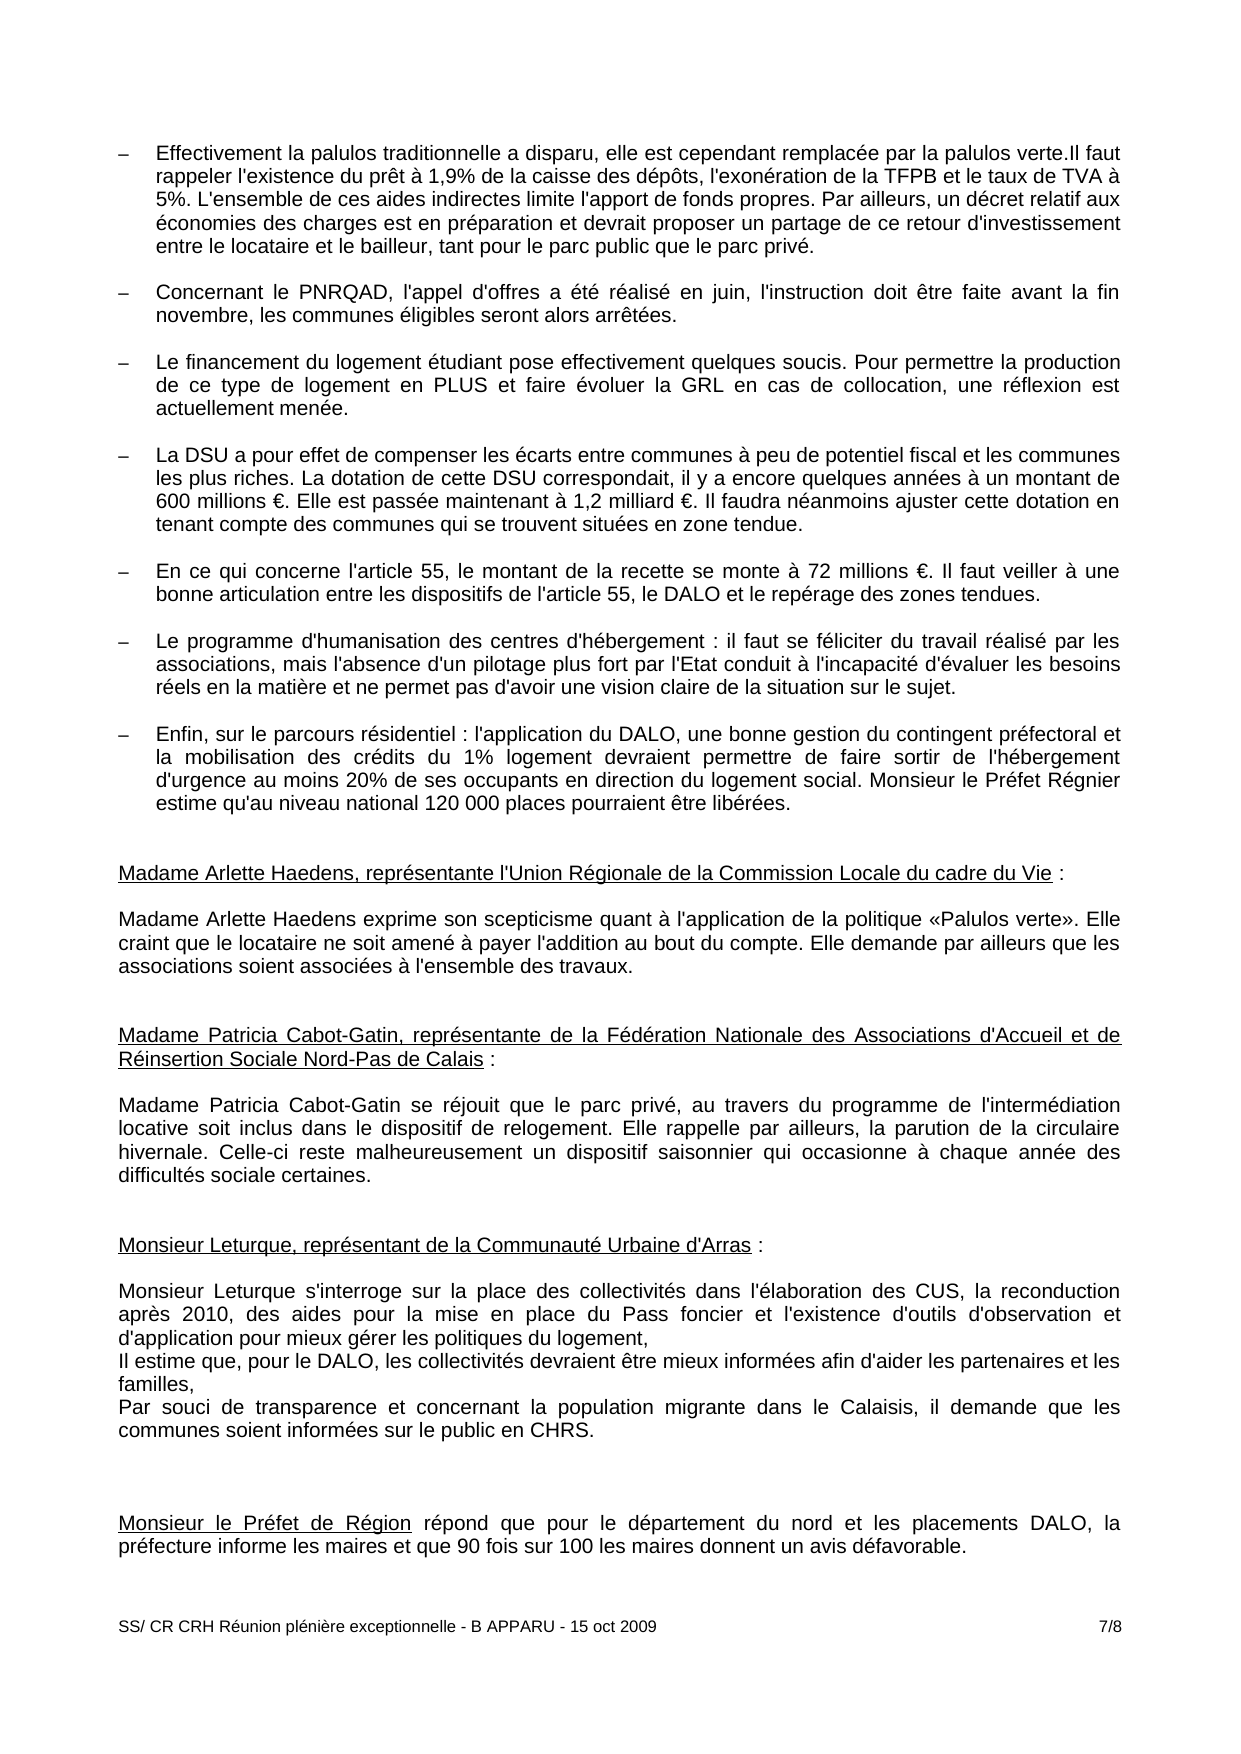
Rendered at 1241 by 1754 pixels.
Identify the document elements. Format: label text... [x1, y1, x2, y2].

list Concernant le PNRQAD, l'appel d'offres a été réalisé en juin, l'instruction doit être faite avant la fin novembre, les communes éligibles seront alors arrêtées. [118, 281, 1122, 327]
text Par souci de transparence et concernant la population migrante dans le Calaisis, il demande que les communes soient informées sur le public en CHRS. [118, 1396, 1122, 1442]
text Madame Arlette Haedens, représentante l'Union Régionale de la Commission Locale du cadre du Vie : [118, 861, 1122, 885]
list Le financement du logement étudiant pose effectivement quelques soucis. Pour permettre la production de ce type de logement en PLUS et faire évoluer la GRL en cas de collocation, une réflexion est actuellement menée. [118, 350, 1122, 420]
list Enfin, sur le parcours résidentiel : l'application du DALO, une bonne gestion du contingent préfectoral et la mobilisation des crédits du 1% logement devraient permettre de faire sortir de l'hébergement d'urgence au moins 20% de ses occupants en direction du logement social. Monsieur le Préfet Régnier estime qu'au niveau national 120 000 places pourraient être libérées. [118, 722, 1122, 815]
list Le programme d'humanisation des centres d'hébergement : il faut se féliciter du travail réalisé par les associations, mais l'absence d'un pilotage plus fort par l'Etat conduit à l'incapacité d'évaluer les besoins réels en la matière et ne permet pas d'avoir une vision claire de la situation sur le sujet. [118, 629, 1122, 699]
list La DSU a pour effet de compenser les écarts entre communes à peu de potentiel fiscal et les communes les plus riches. La dotation de cette DSU correspondait, il y a encore quelques années à un montant de 600 millions €. Elle est passée maintenant à 1,2 milliard €. Il faudra néanmoins ajuster cette dotation en tenant compte des communes qui se trouvent situées en zone tendue. [118, 443, 1122, 536]
text Monsieur le Préfet de Région répond que pour le département du nord et les placements DALO, la préfecture informe les maires et que 90 fois sur 100 les maires donnent un avis défavorable. [118, 1512, 1122, 1558]
text Madame Arlette Haedens exprime son scepticisme quant à l'application de la politique «Palulos verte». Elle craint que le locataire ne soit amené à payer l'addition au bout du compte. Elle demande par ailleurs que les associations soient associées à l'ensemble des travaux. [118, 908, 1122, 978]
text Monsieur Leturque s'interroge sur la place des collectivités dans l'élaboration des CUS, la reconduction après 2010, des aides pour la mise en place du Pass foncier et l'existence d'outils d'observation et d'application pour mieux gérer les politiques du logement, [118, 1279, 1122, 1349]
text Monsieur Leturque, représentant de la Communauté Urbaine d'Arras : [118, 1233, 1122, 1256]
text Réinsertion Sociale Nord-Pas de Calais : [118, 1045, 1122, 1071]
list En ce qui concerne l'article 55, le montant de la recette se monte à 72 millions €. Il faut veiller à une bonne articulation entre les dispositifs de l'article 55, le DALO et le repérage des zones tendues. [118, 559, 1122, 606]
text Il estime que, pour le DALO, les collectivités devraient être mieux informées afin d'aider les partenaires et les familles, [118, 1349, 1122, 1396]
text Madame Patricia Cabot-Gatin, représentante de la Fédération Nationale des Associations d'Accueil et de [118, 1024, 1122, 1044]
list Effectivement la palulos traditionnelle a disparu, elle est cependant remplacée par la palulos verte.Il faut rappeler l'existence du prêt à 1,9% de la caisse des dépôts, l'exonération de la TFPB et le taux de TVA à 5%. L'ensemble de ces aides indirectes limite l'apport de fonds propres. Par ailleurs, un décret relatif aux économies des charges est en préparation et devrait proposer un partage de ce retour d'investissement entre le locataire et le bailleur, tant pour le parc public que le parc privé. [118, 141, 1122, 257]
text Madame Patricia Cabot-Gatin se réjouit que le parc privé, au travers du programme de l'intermédiation locative soit inclus dans le dispositif de relogement. Elle rappelle par ailleurs, la parution de la circulaire hivernale. Celle-ci reste malheureusement un dispositif saisonnier qui occasionne à chaque année des difficultés sociale certaines. [118, 1094, 1122, 1187]
